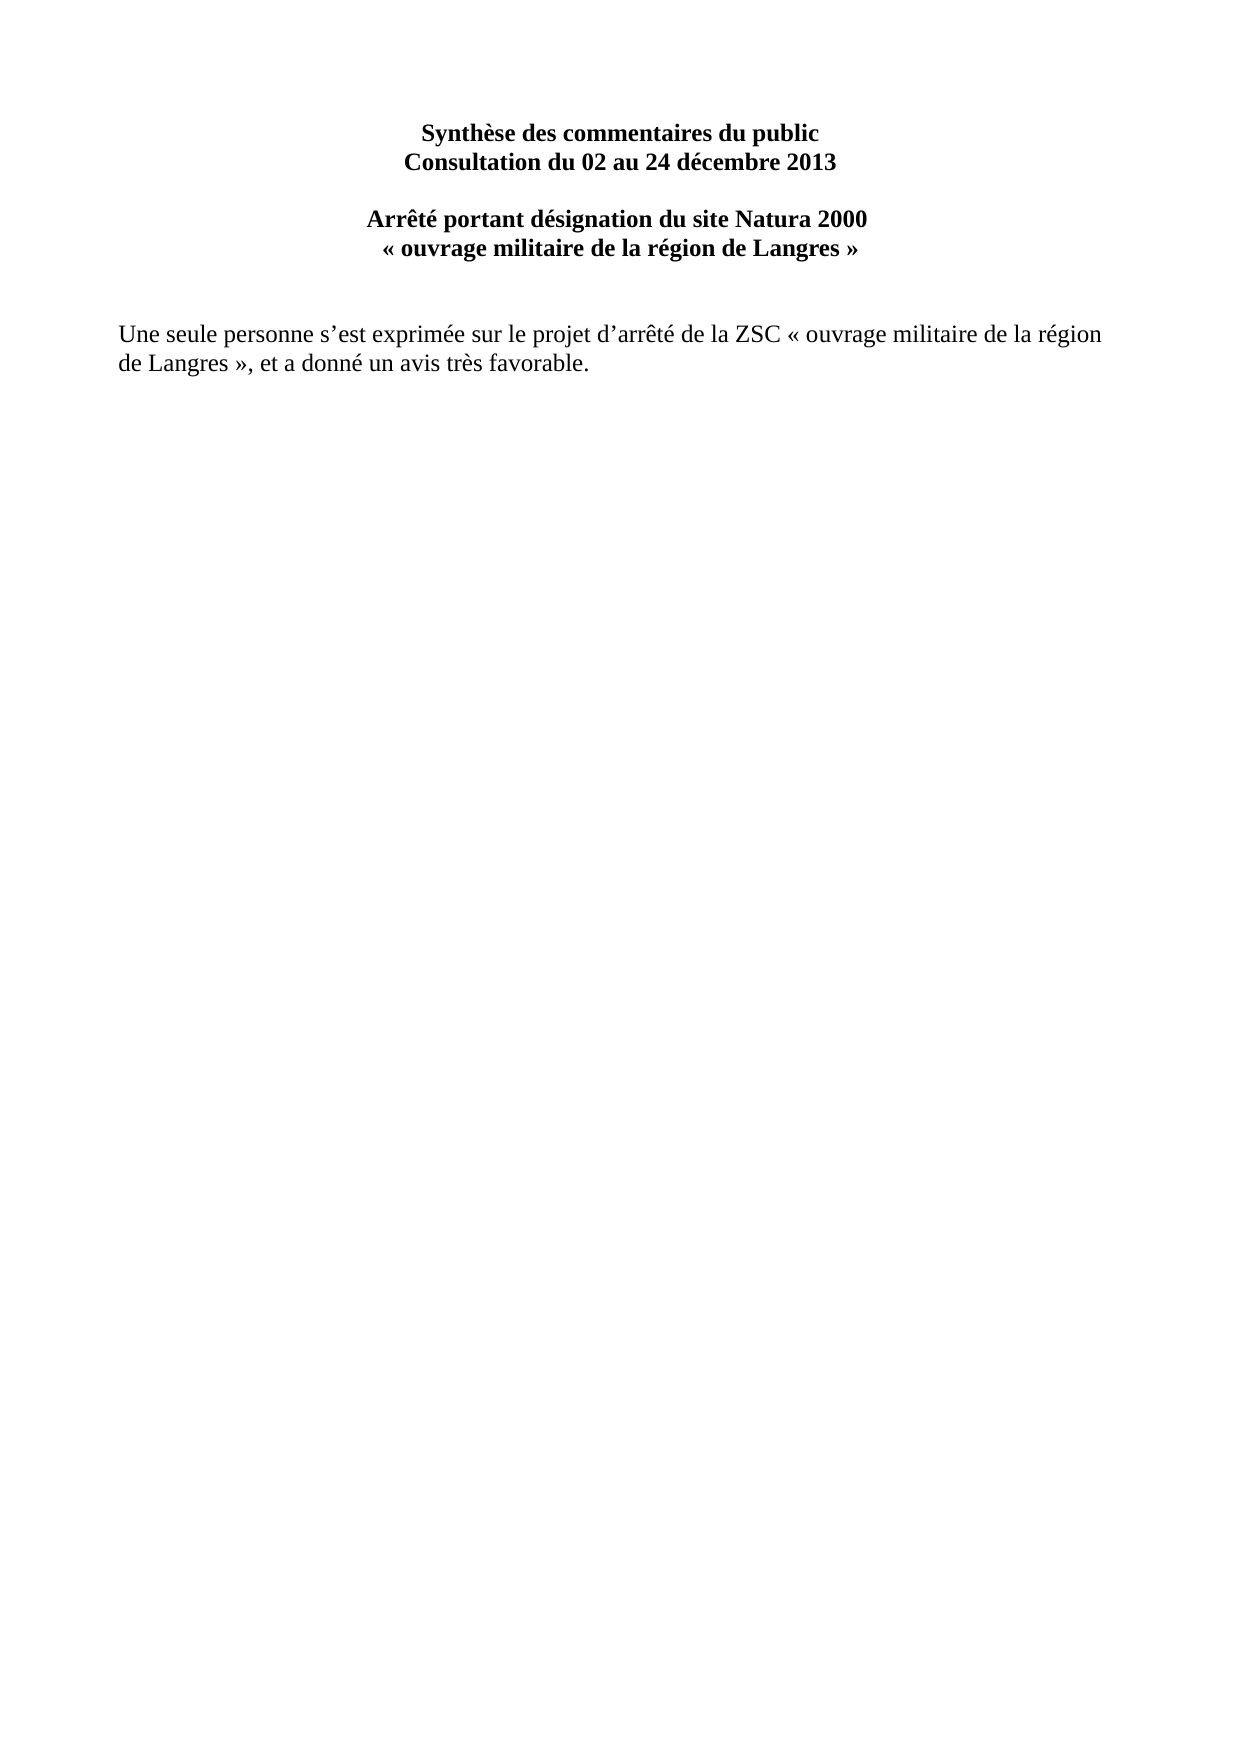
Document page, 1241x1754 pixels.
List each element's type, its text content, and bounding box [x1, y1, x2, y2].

text Synthèse des commentaires du public [118, 118, 1122, 147]
subtitle Arrêté portant désignation du site Natura 2000 [118, 204, 1122, 233]
subtitle « ouvrage militaire de la région de Langres » [118, 233, 1122, 262]
text Consultation du 02 au 24 décembre 2013 [118, 147, 1122, 176]
text Une seule personne s’est exprimée sur le projet d’arrêté de la ZSC « ouvrage militaire de la région de Langres », et a donné un avis très favorable. [118, 319, 1122, 377]
